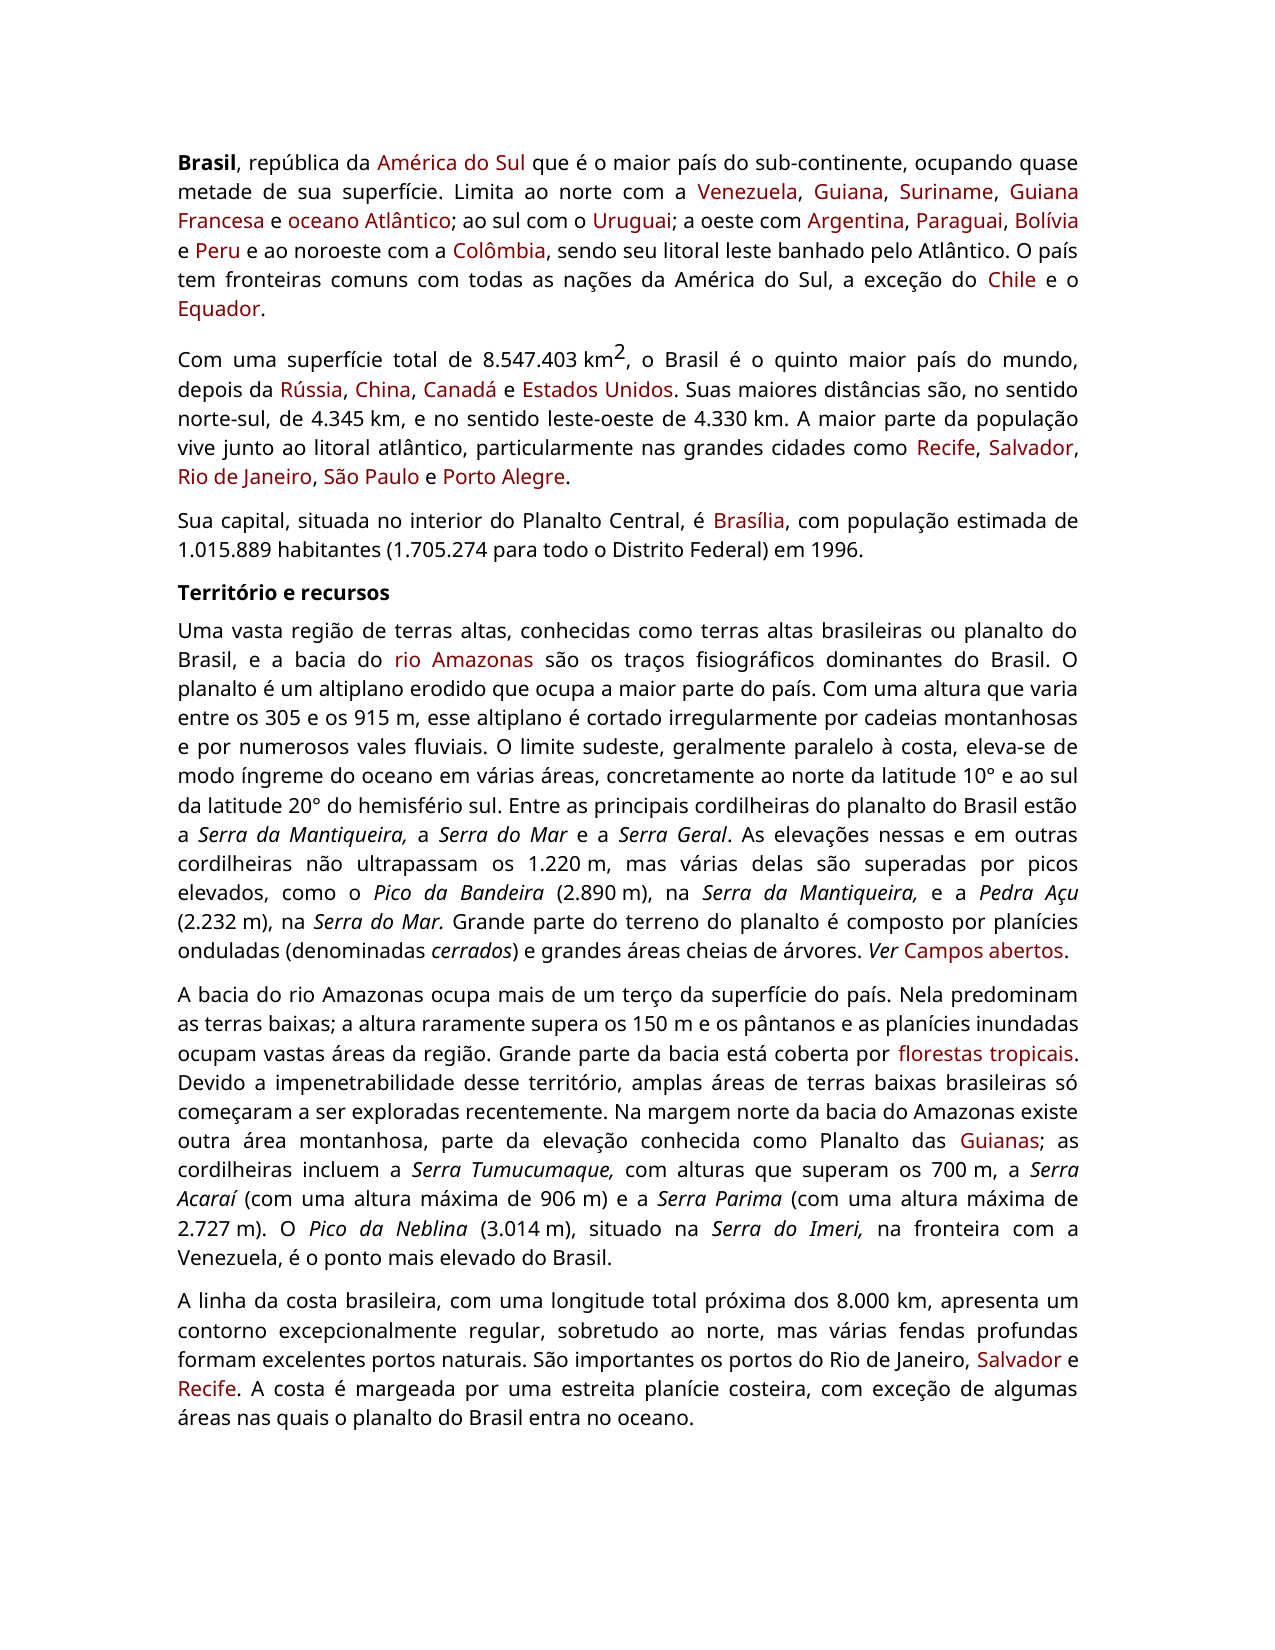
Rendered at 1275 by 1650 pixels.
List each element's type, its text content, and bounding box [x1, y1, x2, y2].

text Com uma superfície total de 8.547.403 km2, o Brasil é o quinto maior país do mundo, depois da Rússia, China, Canadá e Estados Unidos. Suas maiores distâncias são, no sentido norte-sul, de 4.345 km, e no sentido leste-oeste de 4.330 km. A maior parte da população vive junto ao litoral atlântico, particularmente nas grandes cidades como Recife, Salvador, Rio de Janeiro, São Paulo e Porto Alegre. [177, 337, 1079, 491]
text Brasil, república da América do Sul que é o maior país do sub-continente, ocupando quase metade de sua superfície. Limita ao norte com a Venezuela, Guiana, Suriname, Guiana Francesa e oceano Atlântico; ao sul com o Uruguai; a oeste com Argentina, Paraguai, Bolívia e Peru e ao noroeste com a Colômbia, sendo seu litoral leste banhado pelo Atlântico. O país tem fronteiras comuns com todas as nações da América do Sul, a exceção do Chile e o Equador. [177, 148, 1079, 323]
text A bacia do rio Amazonas ocupa mais de um terço da superfície do país. Nela predominam as terras baixas; a altura raramente supera os 150 m e os pântanos e as planícies inundadas ocupam vastas áreas da região. Grande parte da bacia está coberta por florestas tropicais. Devido a impenetrabilidade desse território, amplas áreas de terras baixas brasileiras só começaram a ser exploradas recentemente. Na margem norte da bacia do Amazonas existe outra área montanhosa, parte da elevação conhecida como Planalto das Guianas; as cordilheiras incluem a Serra Tumucumaque, com alturas que superam os 700 m, a Serra Acaraí (com uma altura máxima de 906 m) e a Serra Parima (com uma altura máxima de 2.727 m). O Pico da Neblina (3.014 m), situado na Serra do Imeri, na fronteira com a Venezuela, é o ponto mais elevado do Brasil. [177, 979, 1079, 1271]
text Sua capital, situada no interior do Planalto Central, é Brasília, com população estimada de 1.015.889 habitantes (1.705.274 para todo o Distrito Federal) em 1996. [177, 505, 1079, 564]
text Território e recursos [177, 578, 1098, 607]
text A linha da costa brasileira, com uma longitude total próxima dos 8.000 km, apresenta um contorno excepcionalmente regular, sobretudo ao norte, mas várias fendas profundas formam excelentes portos naturais. São importantes os portos do Rio de Janeiro, Salvador e Recife. A costa é margeada por uma estreita planície costeira, com exceção de algumas áreas nas quais o planalto do Brasil entra no oceano. [177, 1286, 1079, 1432]
text Uma vasta região de terras altas, conhecidas como terras altas brasileiras ou planalto do Brasil, e a bacia do rio Amazonas são os traços fisiográficos dominantes do Brasil. O planalto é um altiplano erodido que ocupa a maior parte do país. Com uma altura que varia entre os 305 e os 915 m, esse altiplano é cortado irregularmente por cadeias montanhosas e por numerosos vales fluviais. O limite sudeste, geralmente paralelo à costa, eleva-se de modo íngreme do oceano em várias áreas, concretamente ao norte da latitude 10° e ao sul da latitude 20° do hemisfério sul. Entre as principais cordilheiras do planalto do Brasil estão a Serra da Mantiqueira, a Serra do Mar e a Serra Geral. As elevações nessas e em outras cordilheiras não ultrapassam os 1.220 m, mas várias delas são superadas por picos elevados, como o Pico da Bandeira (2.890 m), na Serra da Mantiqueira, e a Pedra Açu (2.232 m), na Serra do Mar. Grande parte do terreno do planalto é composto por planícies onduladas (denominadas cerrados) e grandes áreas cheias de árvores. Ver Campos abertos. [177, 615, 1079, 965]
